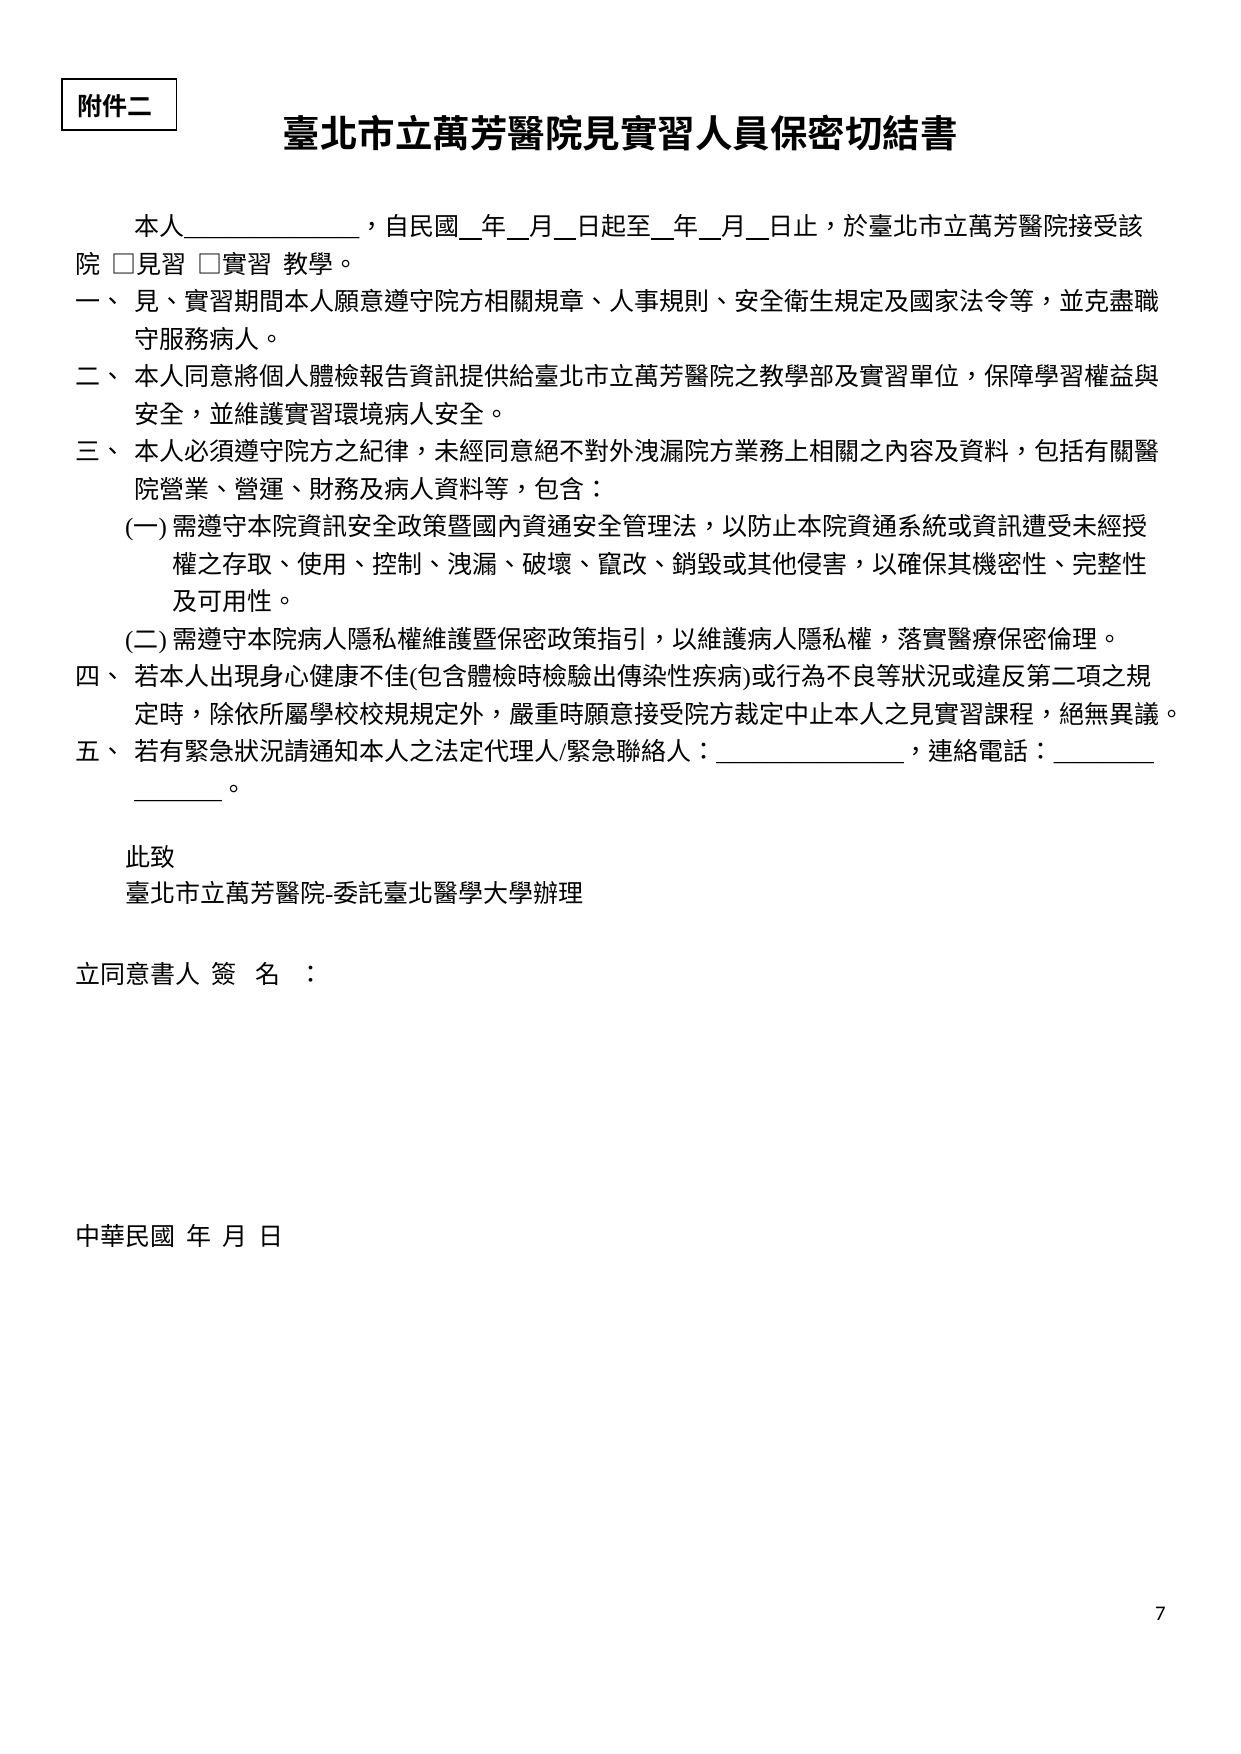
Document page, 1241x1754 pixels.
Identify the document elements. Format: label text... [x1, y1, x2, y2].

text 中華民國 年 月 日 [75, 1210, 1165, 1247]
text 此致 [75, 837, 1165, 874]
text 臺北市立萬芳醫院-委託臺北醫學大學辦理 [75, 874, 1165, 910]
text 本人______________，自民國 年 月 日起至 年 月 日止，於臺北市立萬芳醫院接受該院 □見習 □實習 教學。 [75, 200, 1165, 275]
text 附件二 [77, 87, 162, 123]
text 立同意書人 簽名： [75, 947, 1165, 985]
list 若有緊急狀況請通知本人之法定代理人/緊急聯絡人：_______________，連絡電話：_______________。 [75, 725, 1165, 800]
list 本人同意將個人體檢報告資訊提供給臺北市立萬芳醫院之教學部及實習單位，保障學習權益與安全，並維護實習環境病人安全。 [75, 350, 1165, 425]
list 本人必須遵守院方之紀律，未經同意絕不對外洩漏院方業務上相關之內容及資料，包括有關醫院營業、營運、財務及病人資料等，包含： [75, 425, 1165, 500]
list 見、實習期間本人願意遵守院方相關規章、人事規則、安全衛生規定及國家法令等，並克盡職守服務病人。 [75, 275, 1165, 350]
list 需遵守本院病人隱私權維護暨保密政策指引，以維護病人隱私權，落實醫療保密倫理。 [125, 612, 1165, 650]
text 臺北市立萬芳醫院見實習人員保密切結書 [75, 87, 1165, 162]
list 若本人出現身心健康不佳(包含體檢時檢驗出傳染性疾病)或行為不良等狀況或違反第二項之規定時，除依所屬學校校規規定外，嚴重時願意接受院方裁定中止本人之見實習課程，絕無異議。 [75, 650, 1165, 725]
list 需遵守本院資訊安全政策暨國內資通安全管理法，以防止本院資通系統或資訊遭受未經授權之存取、使用、控制、洩漏、破壞、竄改、銷毀或其他侵害，以確保其機密性、完整性及可用性。 [125, 500, 1165, 612]
text (與本人關係___________；電話____________) [75, 800, 1165, 837]
